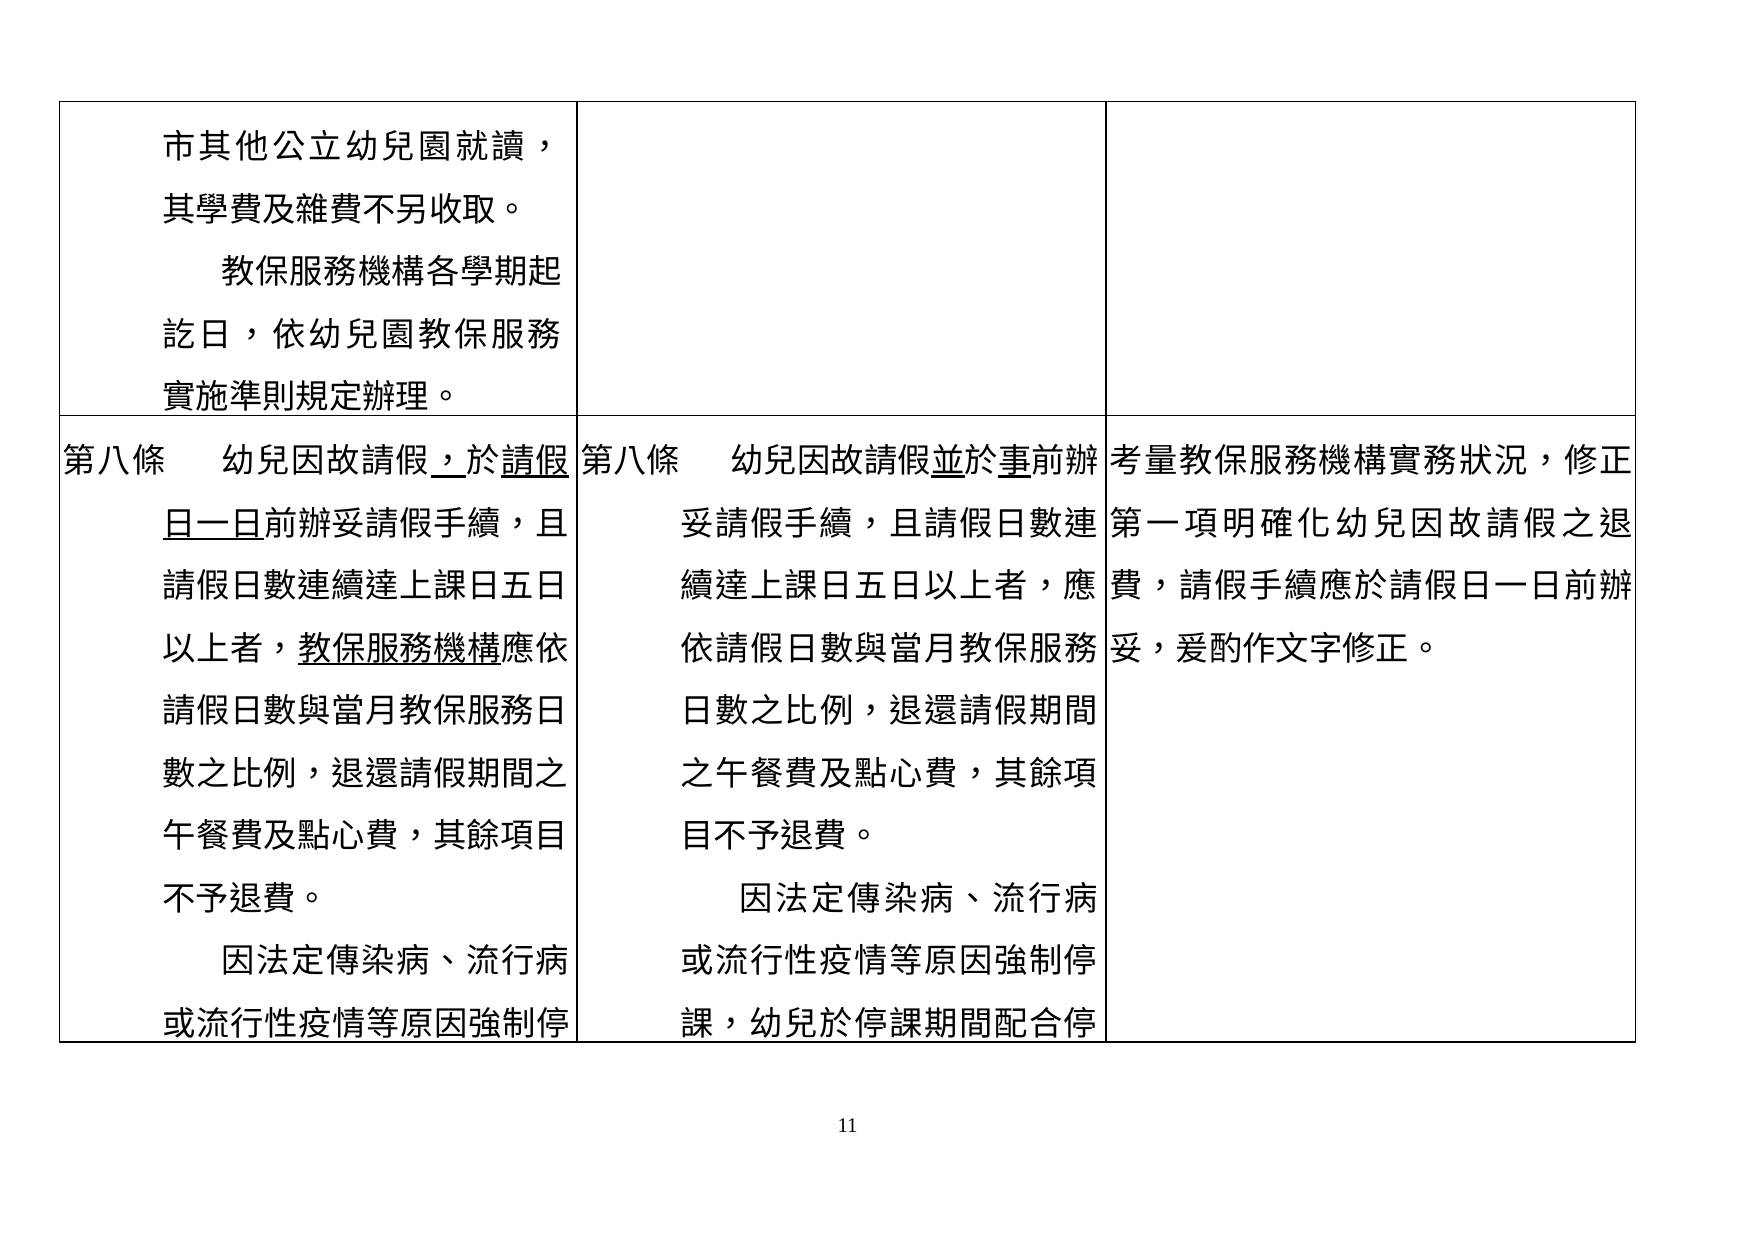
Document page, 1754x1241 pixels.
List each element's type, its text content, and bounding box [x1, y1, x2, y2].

table_cell 市其他公立幼兒園就讀，其學費及雜費不另收取。 教保服務機構各學期起訖日，依幼兒園教保服務實施準則規定辦理。 [60, 102, 576, 415]
table_cell [578, 102, 1105, 415]
table_cell [1107, 102, 1635, 415]
table_cell 第八條 幼兒因故請假並於事前辦妥請假手續，且請假日數連續達上課日五日以上者，應依請假日數與當月教保服務日數之比例，退還請假期間之午餐費及點心費，其餘項目不予退費。 因法定傳染病、流行病或流行性疫情等原因強制停課，幼兒於停課期間配合停 [578, 416, 1105, 1041]
table_cell 考量教保服務機構實務狀況，修正第一項明確化幼兒因故請假之退費，請假手續應於請假日一日前辦妥，爰酌作文字修正。 [1107, 416, 1635, 1041]
table_cell 第八條 幼兒因故請假，於請假日一日前辦妥請假手續，且請假日數連續達上課日五日以上者，教保服務機構應依請假日數與當月教保服務日數之比例，退還請假期間之午餐費及點心費，其餘項目不予退費。 因法定傳染病、流行病或流行性疫情等原因強制停 [60, 416, 576, 1041]
